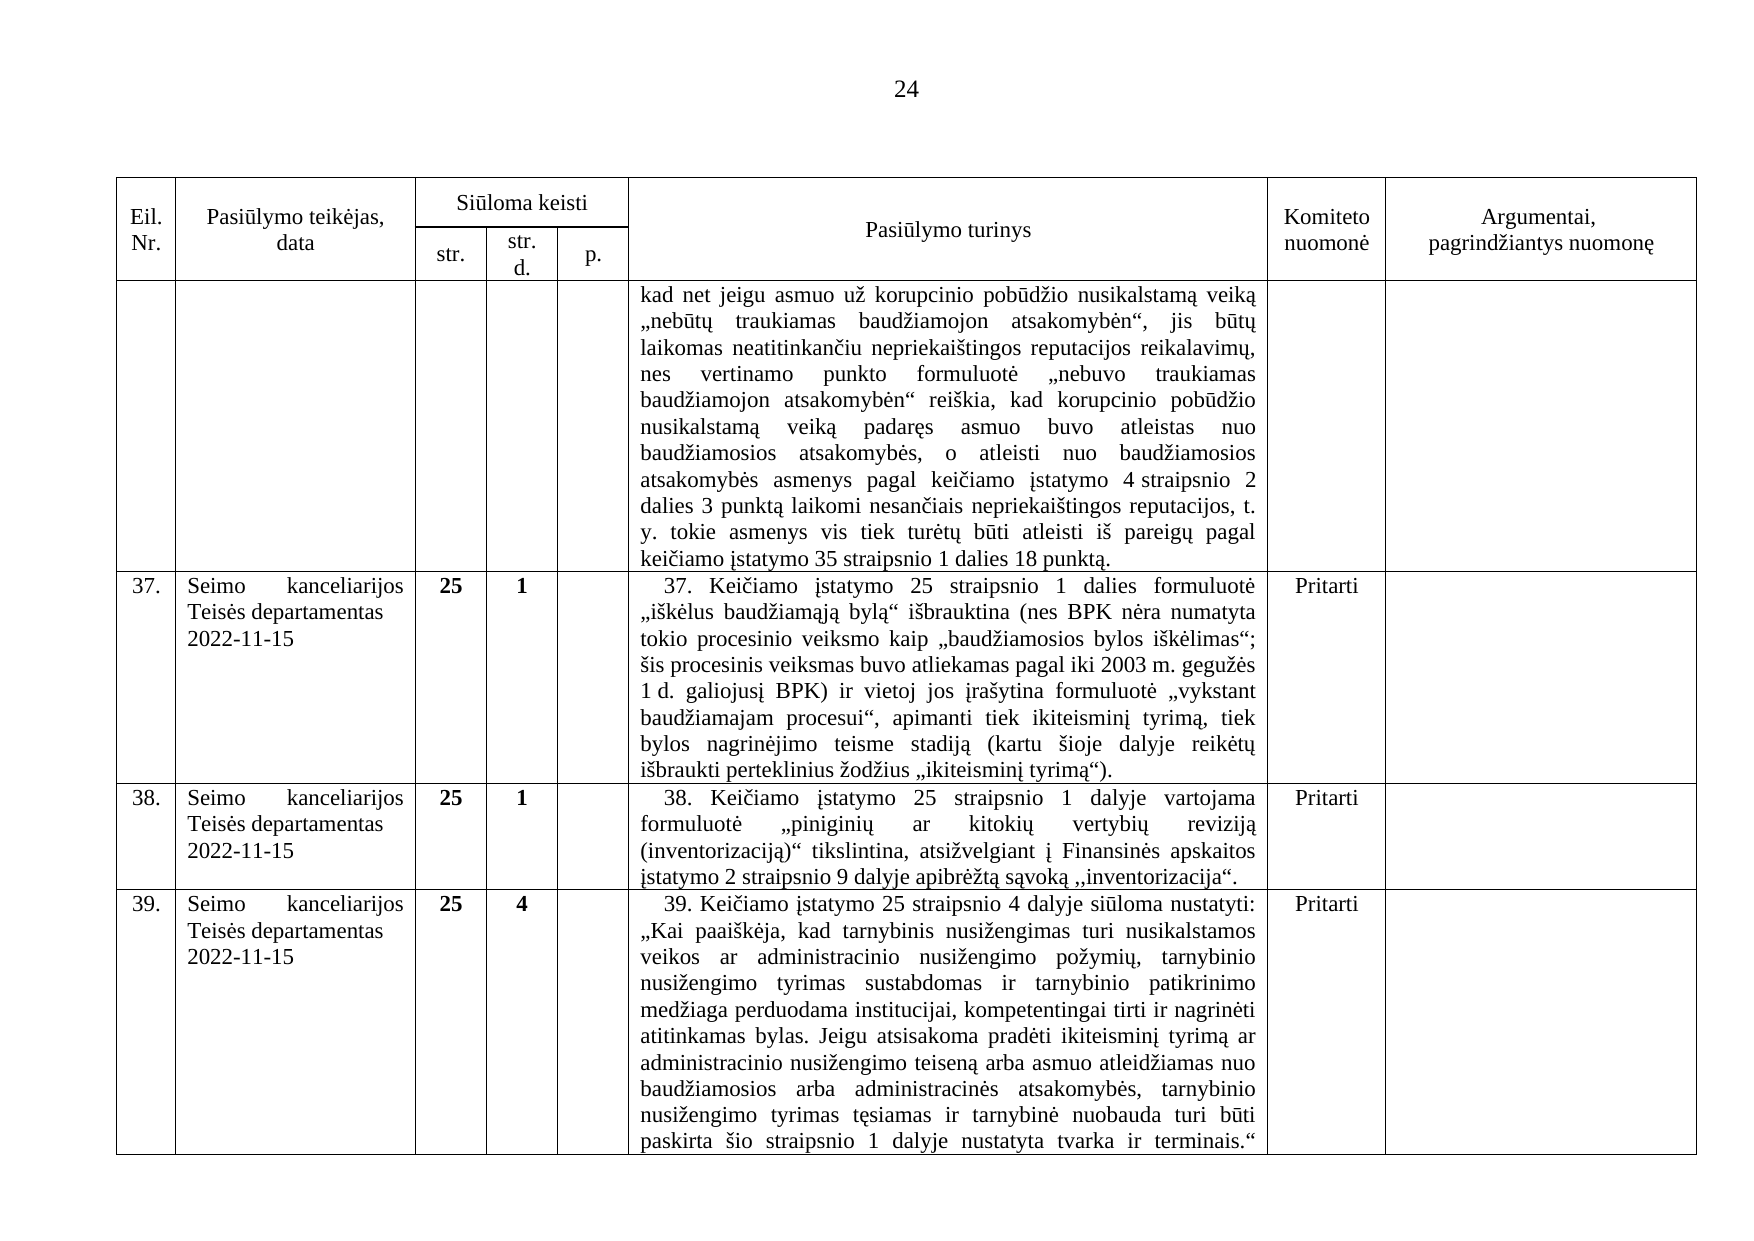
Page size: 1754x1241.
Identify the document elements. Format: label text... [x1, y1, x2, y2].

table_cell Seimo kanceliarijos Teisės departamentas 2022-11-15 [176, 784, 415, 889]
table_cell 38. [117, 784, 175, 889]
table_cell [558, 784, 628, 889]
table_header Komiteto nuomonė [1268, 178, 1385, 280]
table_cell 1 [487, 784, 557, 889]
table_cell 4 [487, 890, 557, 1154]
table_cell [117, 281, 175, 571]
table_header Pasiūlymo teikėjas, data [176, 178, 415, 280]
table_cell Pritarti [1268, 572, 1385, 783]
table_cell 25 [416, 572, 486, 783]
table_cell 39. Keičiamo įstatymo 25 straipsnio 4 dalyje siūloma nustatyti: „Kai paaiškėja, kad tarnybinis nusižengimas turi nusikalstamos veikos ar administracinio nusižengimo požymių, tarnybinio nusižengimo tyrimas sustabdomas ir tarnybinio patikrinimo medžiaga perduodama institucijai, kompetentingai tirti ir nagrinėti atitinkamas bylas. Jeigu atsisakoma pradėti ikiteisminį tyrimą ar administracinio nusižengimo teiseną arba asmuo atleidžiamas nuo baudžiamosios arba administracinės atsakomybės, tarnybinio nusižengimo tyrimas tęsiamas ir tarnybinė nuobauda turi būti paskirta šio straipsnio 1 dalyje nustatyta tvarka ir terminais.“ [629, 890, 1267, 1154]
table_cell 25 [416, 890, 486, 1154]
table_cell [1386, 572, 1696, 783]
table_cell 1 [487, 572, 557, 783]
table_cell str. [416, 228, 486, 280]
table_cell [558, 890, 628, 1154]
table_cell [416, 281, 486, 571]
table_cell 37. [117, 572, 175, 783]
table_cell str. d. [487, 228, 557, 280]
table_cell [176, 281, 415, 571]
table_cell [487, 281, 557, 571]
table_cell kad net jeigu asmuo už korupcinio pobūdžio nusikalstamą veiką „nebūtų traukiamas baudžiamojon atsakomybėn“, jis būtų laikomas neatitinkančiu nepriekaištingos reputacijos reikalavimų, nes vertinamo punkto formuluotė „nebuvo traukiamas baudžiamojon atsakomybėn“ reiškia, kad korupcinio pobūdžio nusikalstamą veiką padaręs asmuo buvo atleistas nuo baudžiamosios atsakomybės, o atleisti nuo baudžiamosios atsakomybės asmenys pagal keičiamo įstatymo 4 straipsnio 2 dalies 3 punktą laikomi nesančiais nepriekaištingos reputacijos, t. y. tokie asmenys vis tiek turėtų būti atleisti iš pareigų pagal keičiamo įstatymo 35 straipsnio 1 dalies 18 punktą. [629, 281, 1267, 571]
table_cell Seimo kanceliarijos Teisės departamentas 2022-11-15 [176, 572, 415, 783]
table_cell 37. Keičiamo įstatymo 25 straipsnio 1 dalies formuluotė „iškėlus baudžiamąją bylą“ išbrauktina (nes BPK nėra numatyta tokio procesinio veiksmo kaip „baudžiamosios bylos iškėlimas“; šis procesinis veiksmas buvo atliekamas pagal iki 2003 m. gegužės 1 d. galiojusį BPK) ir vietoj jos įrašytina formuluotė „vykstant baudžiamajam procesui“, apimanti tiek ikiteisminį tyrimą, tiek bylos nagrinėjimo teisme stadiją (kartu šioje dalyje reikėtų išbraukti perteklinius žodžius „ikiteisminį tyrimą“). [629, 572, 1267, 783]
table_cell 25 [416, 784, 486, 889]
table_cell 38. Keičiamo įstatymo 25 straipsnio 1 dalyje vartojama formuluotė „piniginių ar kitokių vertybių reviziją (inventorizaciją)“ tikslintina, atsižvelgiant į Finansinės apskaitos įstatymo 2 straipsnio 9 dalyje apibrėžtą sąvoką ,,inventorizacija“. [629, 784, 1267, 889]
table_cell [558, 572, 628, 783]
table_cell [558, 281, 628, 571]
table_cell 39. [117, 890, 175, 1154]
table_cell Pritarti [1268, 890, 1385, 1154]
table_cell [1386, 281, 1696, 571]
table_header Siūloma keisti [416, 178, 628, 226]
table_header Argumentai, pagrindžiantys nuomonę [1386, 178, 1696, 280]
table_cell [1386, 784, 1696, 889]
table_cell Seimo kanceliarijos Teisės departamentas 2022-11-15 [176, 890, 415, 1154]
table_cell [1386, 890, 1696, 1154]
table_cell [1268, 281, 1385, 571]
table_header Eil. Nr. [117, 178, 175, 280]
table_cell p. [558, 228, 628, 280]
table_header Pasiūlymo turinys [629, 178, 1267, 280]
table_cell Pritarti [1268, 784, 1385, 889]
